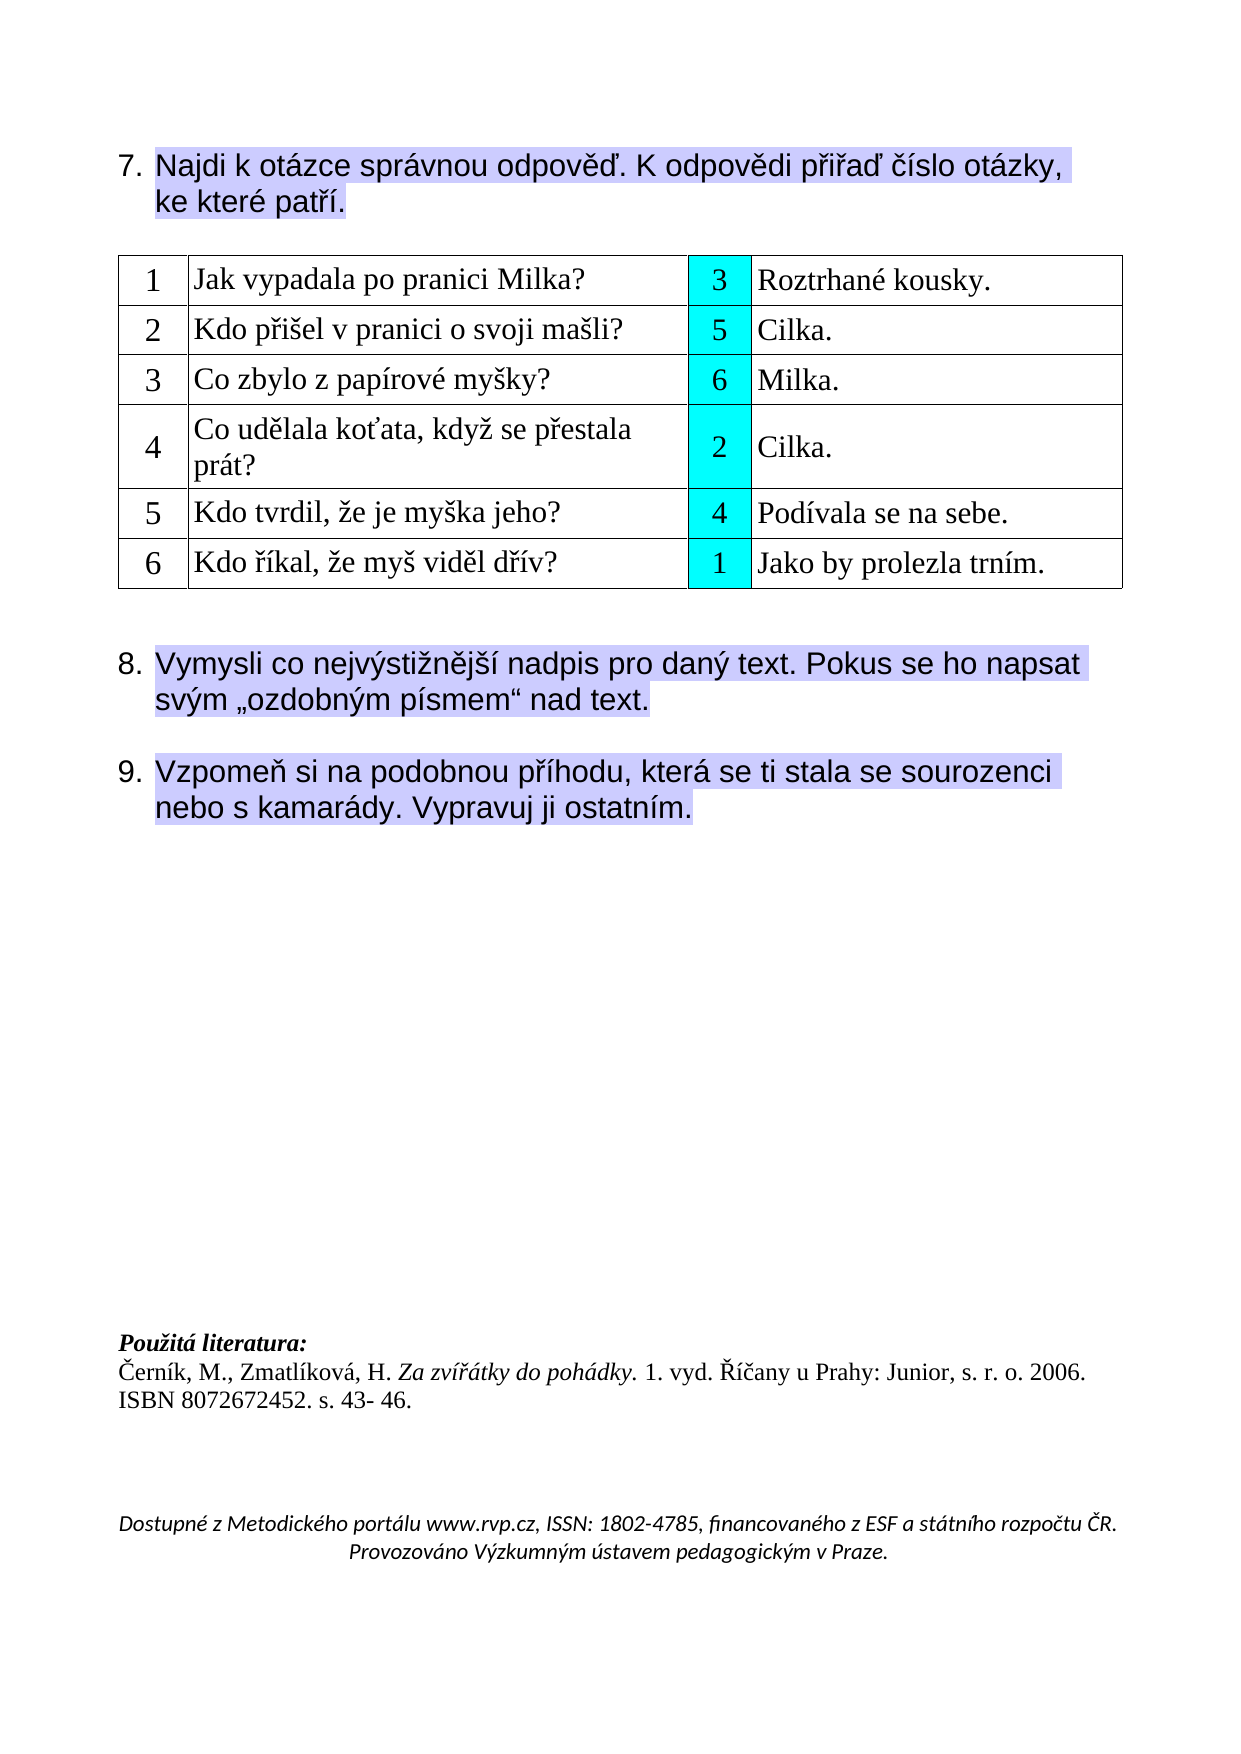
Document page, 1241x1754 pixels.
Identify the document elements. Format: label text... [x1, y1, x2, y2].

table_cell Kdo tvrdil, že je myška jeho? [189, 489, 687, 538]
table_cell Co zbylo z papírové myšky? [189, 355, 687, 404]
table_cell 2 [689, 405, 751, 488]
table_cell Cilka. [752, 405, 1122, 488]
table_cell Kdo říkal, že myš viděl dřív? [189, 539, 687, 588]
table_cell 4 [119, 405, 187, 488]
list Vymysli co nejvýstižnější nadpis pro daný text. Pokus se ho napsat svým „ozdobným písmem“ nad text. [118, 645, 155, 717]
text Dostupné z Metodického portálu www.rvp.cz, ISSN: 1802-4785, financovaného z ESF a státního rozpočtu ČR. Provozováno Výzkumným ústavem pedagogickým v Praze. [118, 1509, 1122, 1565]
table_cell Podívala se na sebe. [752, 489, 1122, 538]
list Najdi k otázce správnou odpověď. K odpovědi přiřaď číslo otázky, [1072, 147, 1122, 183]
table_header Roztrhané kousky. [752, 256, 1122, 305]
table_cell 5 [119, 489, 187, 538]
text Použitá literatura: [118, 1328, 1122, 1357]
table_header 3 [689, 256, 751, 305]
table_cell 6 [689, 355, 751, 404]
list Vzpomeň si na podobnou příhodu, která se ti stala se sourozenci nebo s kamarády. Vypravuj ji ostatním. [118, 753, 155, 825]
table_cell 2 [119, 306, 187, 354]
table_cell 3 [119, 355, 187, 404]
list Najdi k otázce správnou odpověď. K odpovědi přiřaď číslo otázky, [118, 147, 155, 183]
list Vzpomeň si na podobnou příhodu, která se ti stala se sourozenci nebo s kamarády. Vypravuj ji ostatním. [693, 753, 1122, 825]
table_cell Milka. [752, 355, 1122, 404]
table_cell Jako by prolezla trním. [752, 539, 1122, 588]
table_header Jak vypadala po pranici Milka? [189, 256, 687, 305]
table_header 1 [119, 256, 187, 305]
table_cell Cilka. [752, 306, 1122, 354]
list ke které patří. [346, 183, 1122, 219]
list ke které patří. [118, 183, 155, 219]
table_cell Kdo přišel v pranici o svoji mašli? [189, 306, 687, 354]
table_cell 6 [119, 539, 187, 588]
table_cell 1 [689, 539, 751, 588]
table_cell 4 [689, 489, 751, 538]
list Vymysli co nejvýstižnější nadpis pro daný text. Pokus se ho napsat svým „ozdobným písmem“ nad text. [650, 645, 1122, 717]
table_cell 5 [689, 306, 751, 354]
text Černík, M., Zmatlíková, H. Za zvířátky do pohádky. 1. vyd. Říčany u Prahy: Junior, s. r. o. 2006. ISBN 8072672452. s. 43- 46. [118, 1357, 1122, 1414]
table_cell Co udělala koťata, když se přestala prát? [189, 405, 687, 488]
